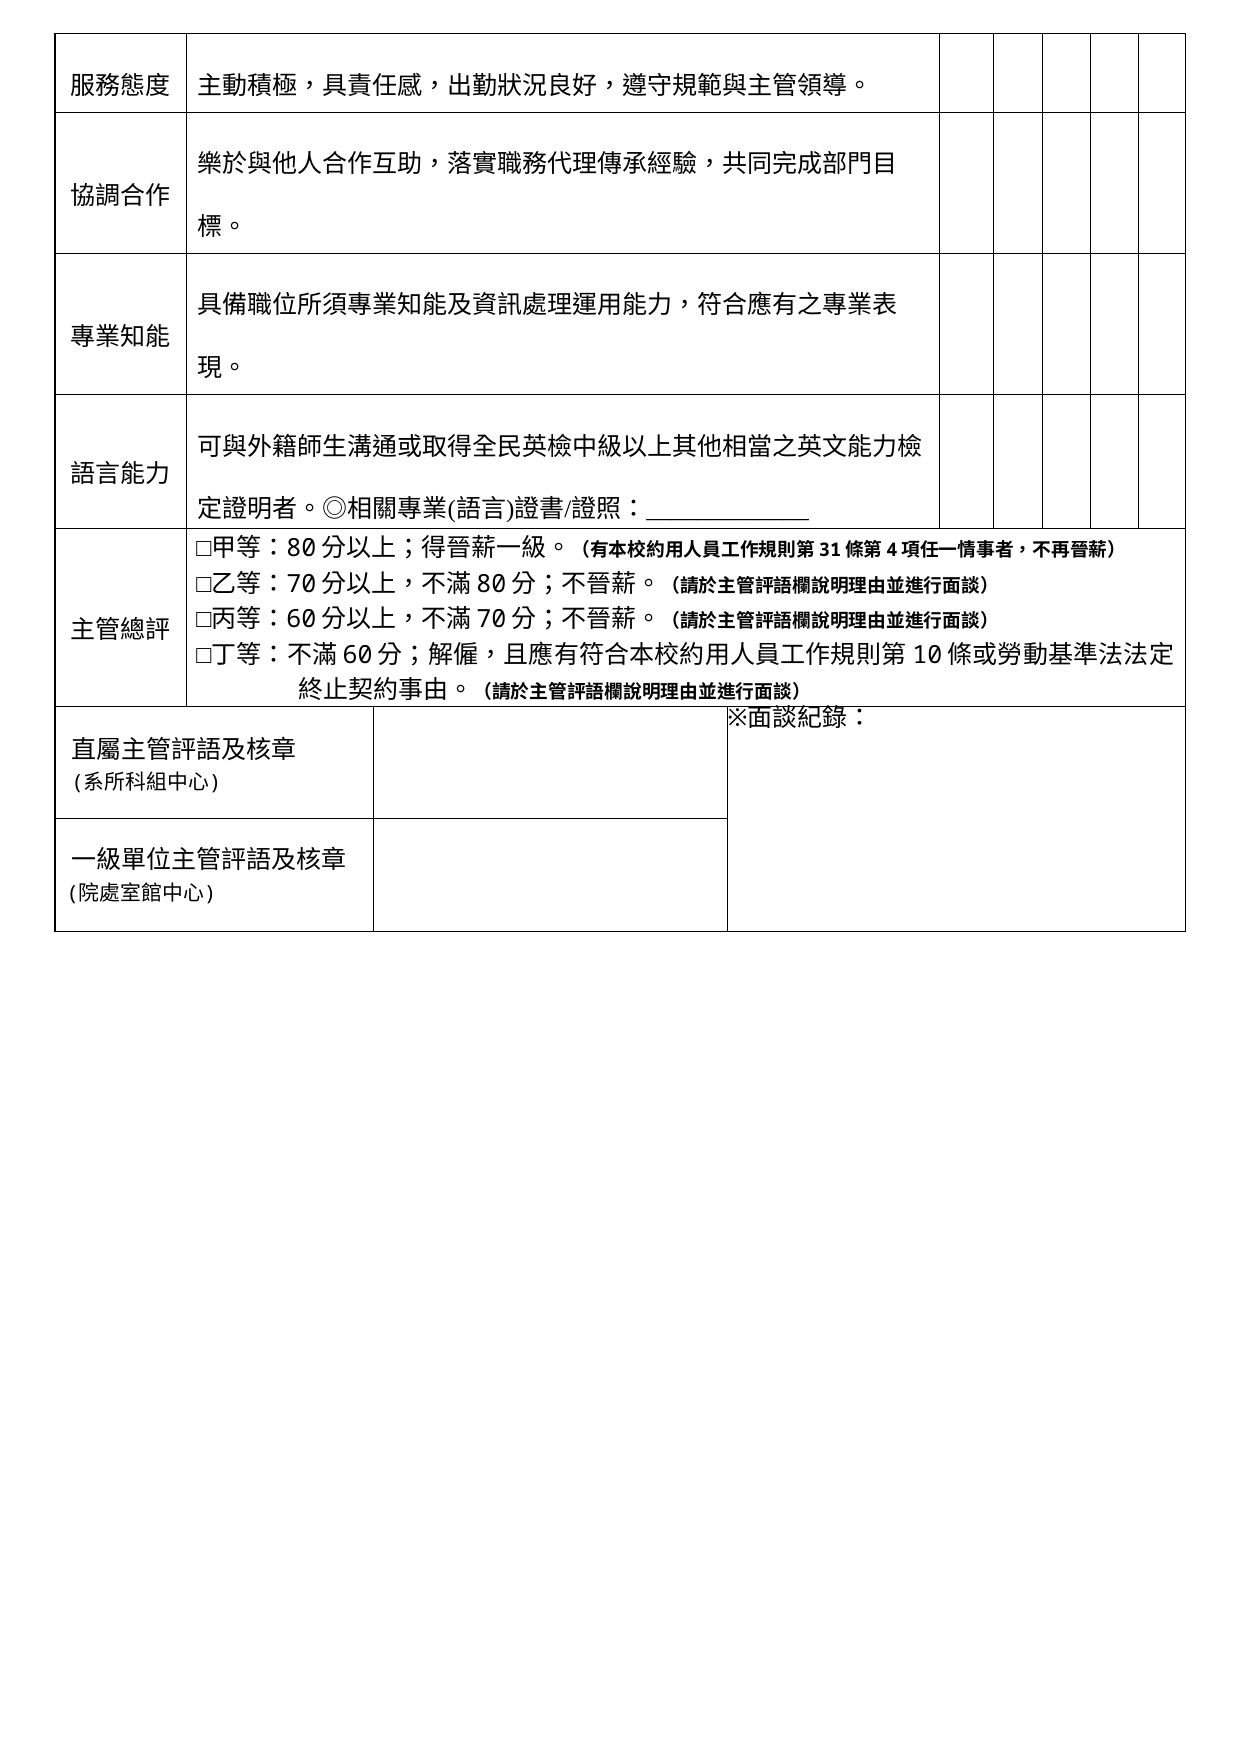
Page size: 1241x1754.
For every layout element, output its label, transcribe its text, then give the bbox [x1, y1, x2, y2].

table_cell ※面談紀錄： [728, 707, 1185, 931]
table_cell [1043, 254, 1090, 394]
table_cell [940, 254, 993, 394]
table_cell 具備職位所須專業知能及資訊處理運用能力，符合應有之專業表現。 [187, 254, 939, 394]
table_cell [374, 707, 727, 818]
table_cell [994, 34, 1042, 112]
table_cell [940, 395, 993, 527]
table_cell [1091, 113, 1138, 253]
table_cell [1139, 395, 1185, 527]
table_cell [1139, 254, 1185, 394]
table_cell 直屬主管評語及核章 (系所科組中心) [56, 707, 373, 818]
table_cell [994, 113, 1042, 253]
table_cell [994, 254, 1042, 394]
table_cell [1139, 34, 1185, 112]
table_cell 主管總評 [56, 529, 186, 706]
table_cell 主動積極，具責任感，出勤狀況良好，遵守規範與主管領導。 [187, 34, 939, 112]
table_cell 樂於與他人合作互助，落實職務代理傳承經驗，共同完成部門目標。 [187, 113, 939, 253]
table_cell □甲等：80分以上；得晉薪一級。（有本校約用人員工作規則第31條第4項任一情事者，不再晉薪） □乙等：70分以上，不滿80分；不晉薪。（請於主管評語欄說明理由並進行面談） □丙等：60分以上，不滿70分；不晉薪。（請於主管評語欄說明理由並進行面談） □丁等：不滿60分；解僱，且應有符合本校約用人員工作規則第10條或勞動基準法法定終止契約事由。（請於主管評語欄說明理由並進行面談） [187, 529, 1185, 706]
table_cell [1043, 395, 1090, 527]
table_cell 語言能力 [56, 395, 186, 527]
table_cell [374, 819, 727, 931]
table_cell 一級單位主管評語及核章 (院處室館中心) [56, 819, 373, 931]
table_cell [1091, 254, 1138, 394]
table_cell 專業知能 [56, 254, 186, 394]
table_cell [1139, 113, 1185, 253]
table_cell [1091, 395, 1138, 527]
table_cell [994, 395, 1042, 527]
table_cell 可與外籍師生溝通或取得全民英檢中級以上其他相當之英文能力檢定證明者。◎相關專業(語言)證書/證照：_____________ [187, 395, 939, 527]
table_cell [1091, 34, 1138, 112]
table_cell 協調合作 [56, 113, 186, 253]
table_cell 服務態度 [56, 34, 186, 112]
table_cell [1043, 113, 1090, 253]
table_cell [1043, 34, 1090, 112]
table_cell [940, 34, 993, 112]
table_cell [940, 113, 993, 253]
